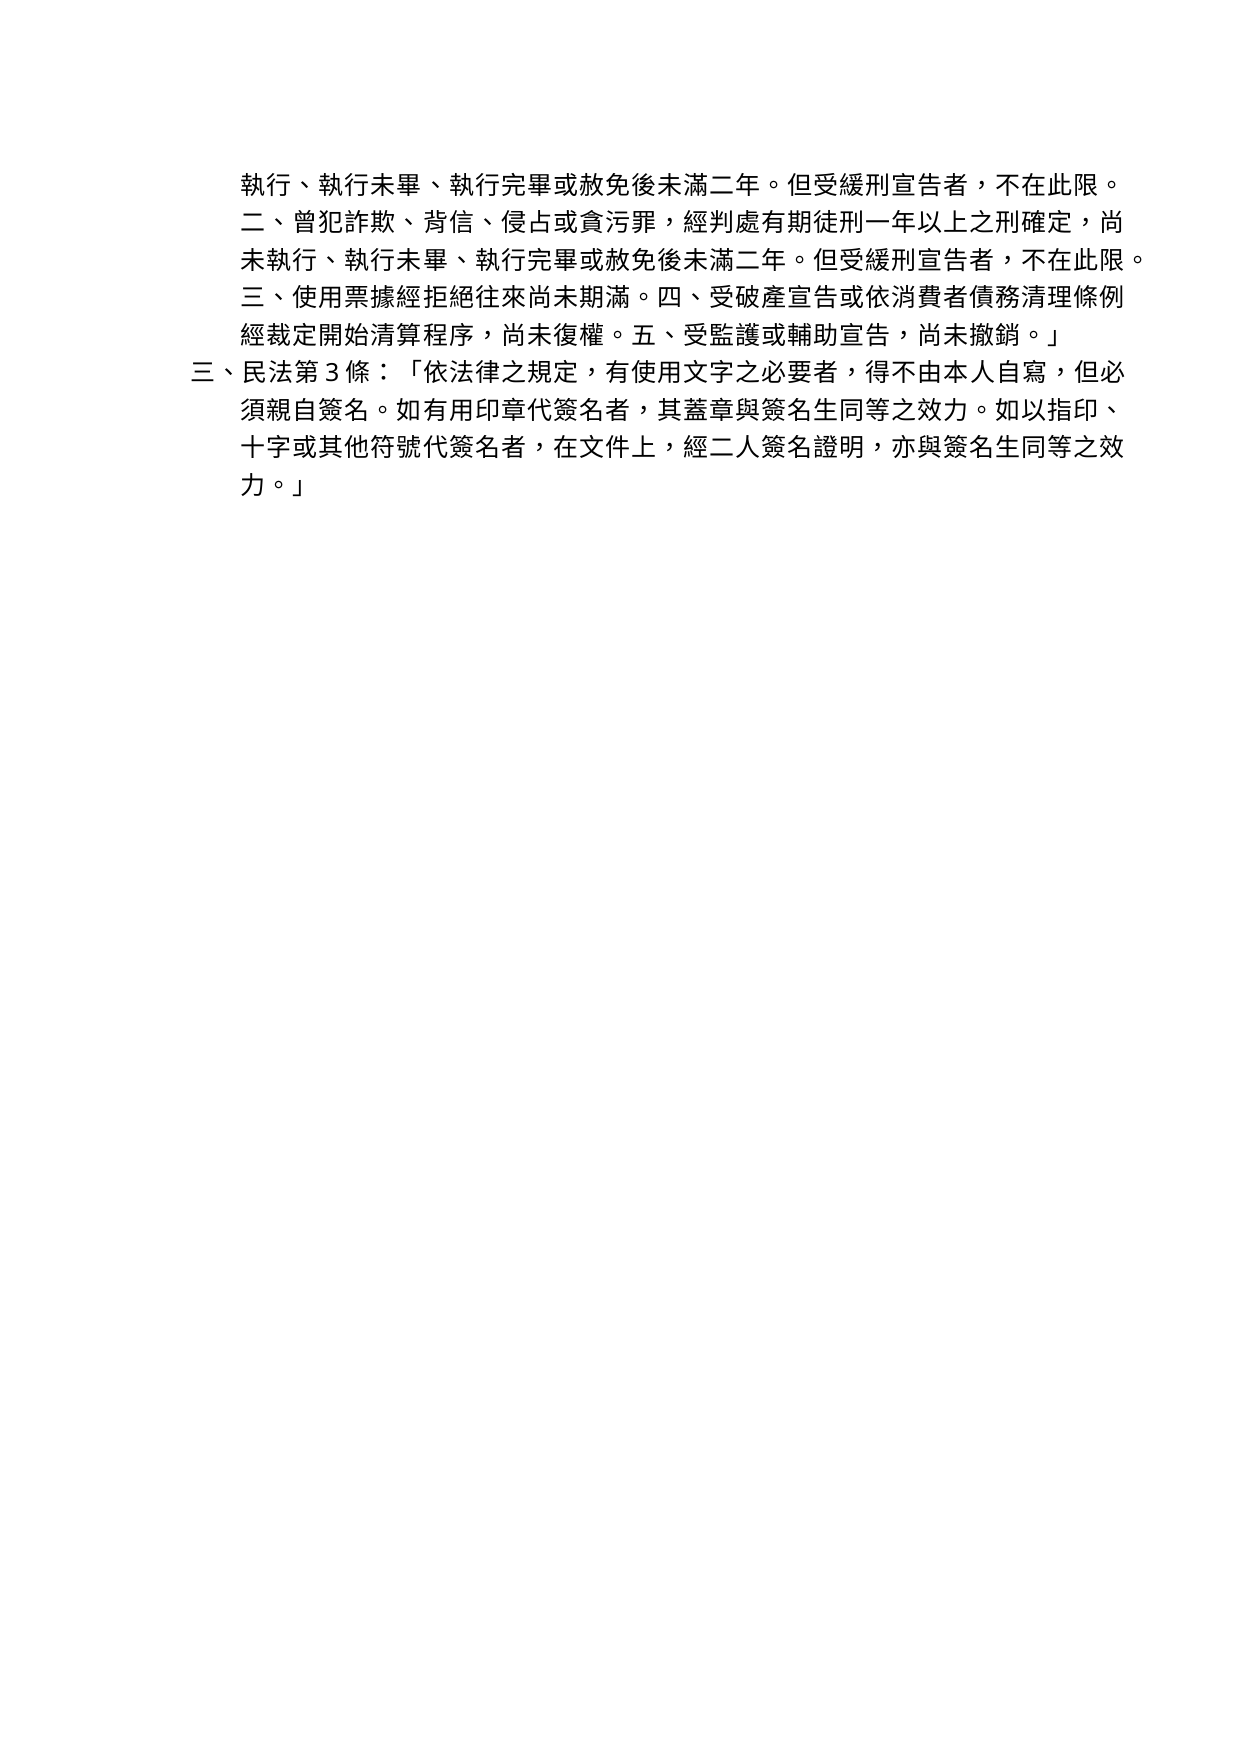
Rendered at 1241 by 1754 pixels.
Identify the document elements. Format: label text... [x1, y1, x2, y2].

text 三、民法第3條：「依法律之規定，有使用文字之必要者，得不由本人自寫，但必須親自簽名。如有用印章代簽名者，其蓋章與簽名生同等之效力。如以指印、十字或其他符號代簽名者，在文件上，經二人簽名證明，亦與簽名生同等之效力。」 [190, 352, 1128, 502]
text 二、財團法人法第42條第1項：「有下列情事之一者，不得充任民間捐助之財團法人董事長、代理董事長及監察人，其已充任者，當然解任，並由主管機關通知法院為登記：一、曾犯組織犯罪防制條例規定之罪，經有罪判決確定，尚未執行、執行未畢、執行完畢或赦免後未滿二年。但受緩刑宣告者，不在此限。二、曾犯詐欺、背信、侵占或貪污罪，經判處有期徒刑一年以上之刑確定，尚未執行、執行未畢、執行完畢或赦免後未滿二年。但受緩刑宣告者，不在此限。三、使用票據經拒絕往來尚未期滿。四、受破產宣告或依消費者債務清理條例經裁定開始清算程序，尚未復權。五、受監護或輔助宣告，尚未撤銷。」 [190, 164, 1128, 352]
